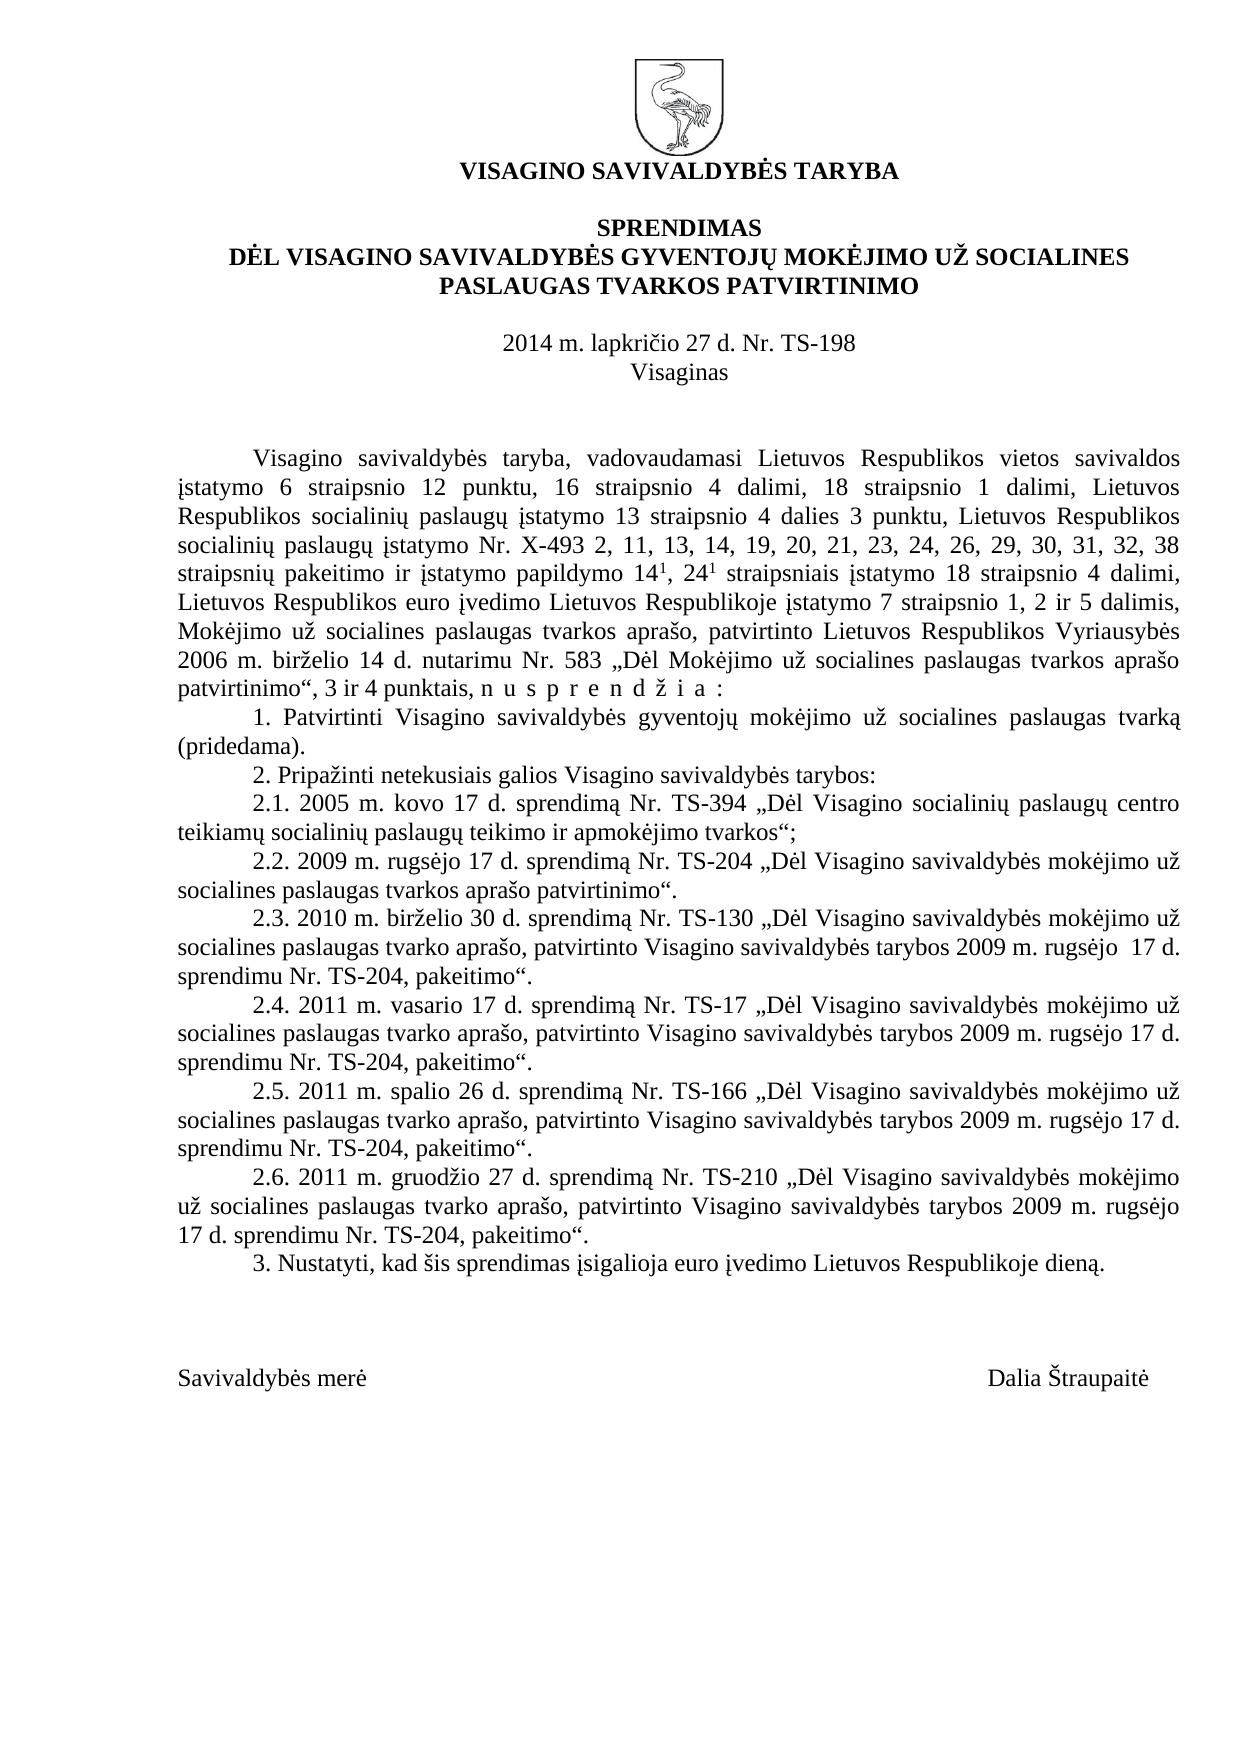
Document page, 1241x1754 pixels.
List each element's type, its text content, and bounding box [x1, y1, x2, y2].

text 2.4. 2011 m. vasario 17 d. sprendimą Nr. TS-17 „Dėl Visagino savivaldybės mokėjimo už socialines paslaugas tvarko aprašo, patvirtinto Visagino savivaldybės tarybos 2009 m. rugsėjo 17 d. sprendimu Nr. TS-204, pakeitimo“. [177, 990, 1181, 1076]
text Dėl visagino savivaldybės gyventojų mokėjimo už socialines paslaugas tvarkos patvirtinimo [177, 242, 1181, 300]
text 2. Pripažinti netekusiais galios Visagino savivaldybės tarybos: [177, 760, 1181, 788]
text Visaginas [177, 357, 1181, 386]
text 2.6. 2011 m. gruodžio 27 d. sprendimą Nr. TS-210 „Dėl Visagino savivaldybės mokėjimo už socialines paslaugas tvarko aprašo, patvirtinto Visagino savivaldybės tarybos 2009 m. rugsėjo 17 d. sprendimu Nr. TS-204, pakeitimo“. [177, 1162, 1181, 1248]
text Visagino savivaldybės taryba, vadovaudamasi Lietuvos Respublikos vietos savivaldos įstatymo 6 straipsnio 12 punktu, 16 straipsnio 4 dalimi, 18 straipsnio 1 dalimi, Lietuvos Respublikos socialinių paslaugų įstatymo 13 straipsnio 4 dalies 3 punktu, Lietuvos Respublikos socialinių paslaugų įstatymo Nr. X-493 2, 11, 13, 14, 19, 20, 21, 23, 24, 26, 29, 30, 31, 32, 38 straipsnių pakeitimo ir įstatymo papildymo 141, 241 straipsniais įstatymo 18 straipsnio 4 dalimi, Lietuvos Respublikos euro įvedimo Lietuvos Respublikoje įstatymo 7 straipsnio 1, 2 ir 5 dalimis, Mokėjimo už socialines paslaugas tvarkos aprašo, patvirtinto Lietuvos Respublikos Vyriausybės 2006 m. birželio 14 d. nutarimu Nr. 583 „Dėl Mokėjimo už socialines paslaugas tvarkos aprašo patvirtinimo“, 3 ir 4 punktais, nusprendžia: [177, 443, 1181, 702]
text Savivaldybės merė Dalia Štraupaitė [177, 1363, 1181, 1392]
text 2.2. 2009 m. rugsėjo 17 d. sprendimą Nr. TS-204 „Dėl Visagino savivaldybės mokėjimo už socialines paslaugas tvarkos aprašo patvirtinimo“. [177, 846, 1181, 903]
text 1. Patvirtinti Visagino savivaldybės gyventojų mokėjimo už socialines paslaugas tvarką (pridedama). [177, 702, 1181, 760]
text 2.5. 2011 m. spalio 26 d. sprendimą Nr. TS-166 „Dėl Visagino savivaldybės mokėjimo už socialines paslaugas tvarko aprašo, patvirtinto Visagino savivaldybės tarybos 2009 m. rugsėjo 17 d. sprendimu Nr. TS-204, pakeitimo“. [177, 1076, 1181, 1162]
text sprendimas [177, 213, 1181, 242]
text Visagino savivaldybės taryba [177, 156, 1181, 185]
text 2014 m. lapkričio 27 d. Nr. TS-198 [177, 328, 1181, 357]
text 2.3. 2010 m. birželio 30 d. sprendimą Nr. TS-130 „Dėl Visagino savivaldybės mokėjimo už socialines paslaugas tvarko aprašo, patvirtinto Visagino savivaldybės tarybos 2009 m. rugsėjo 17 d. sprendimu Nr. TS-204, pakeitimo“. [177, 903, 1181, 990]
text 3. Nustatyti, kad šis sprendimas įsigalioja euro įvedimo Lietuvos Respublikoje dieną. [177, 1248, 1181, 1277]
text 2.1. 2005 m. kovo 17 d. sprendimą Nr. TS-394 „Dėl Visagino socialinių paslaugų centro teikiamų socialinių paslaugų teikimo ir apmokėjimo tvarkos“; [177, 788, 1181, 846]
